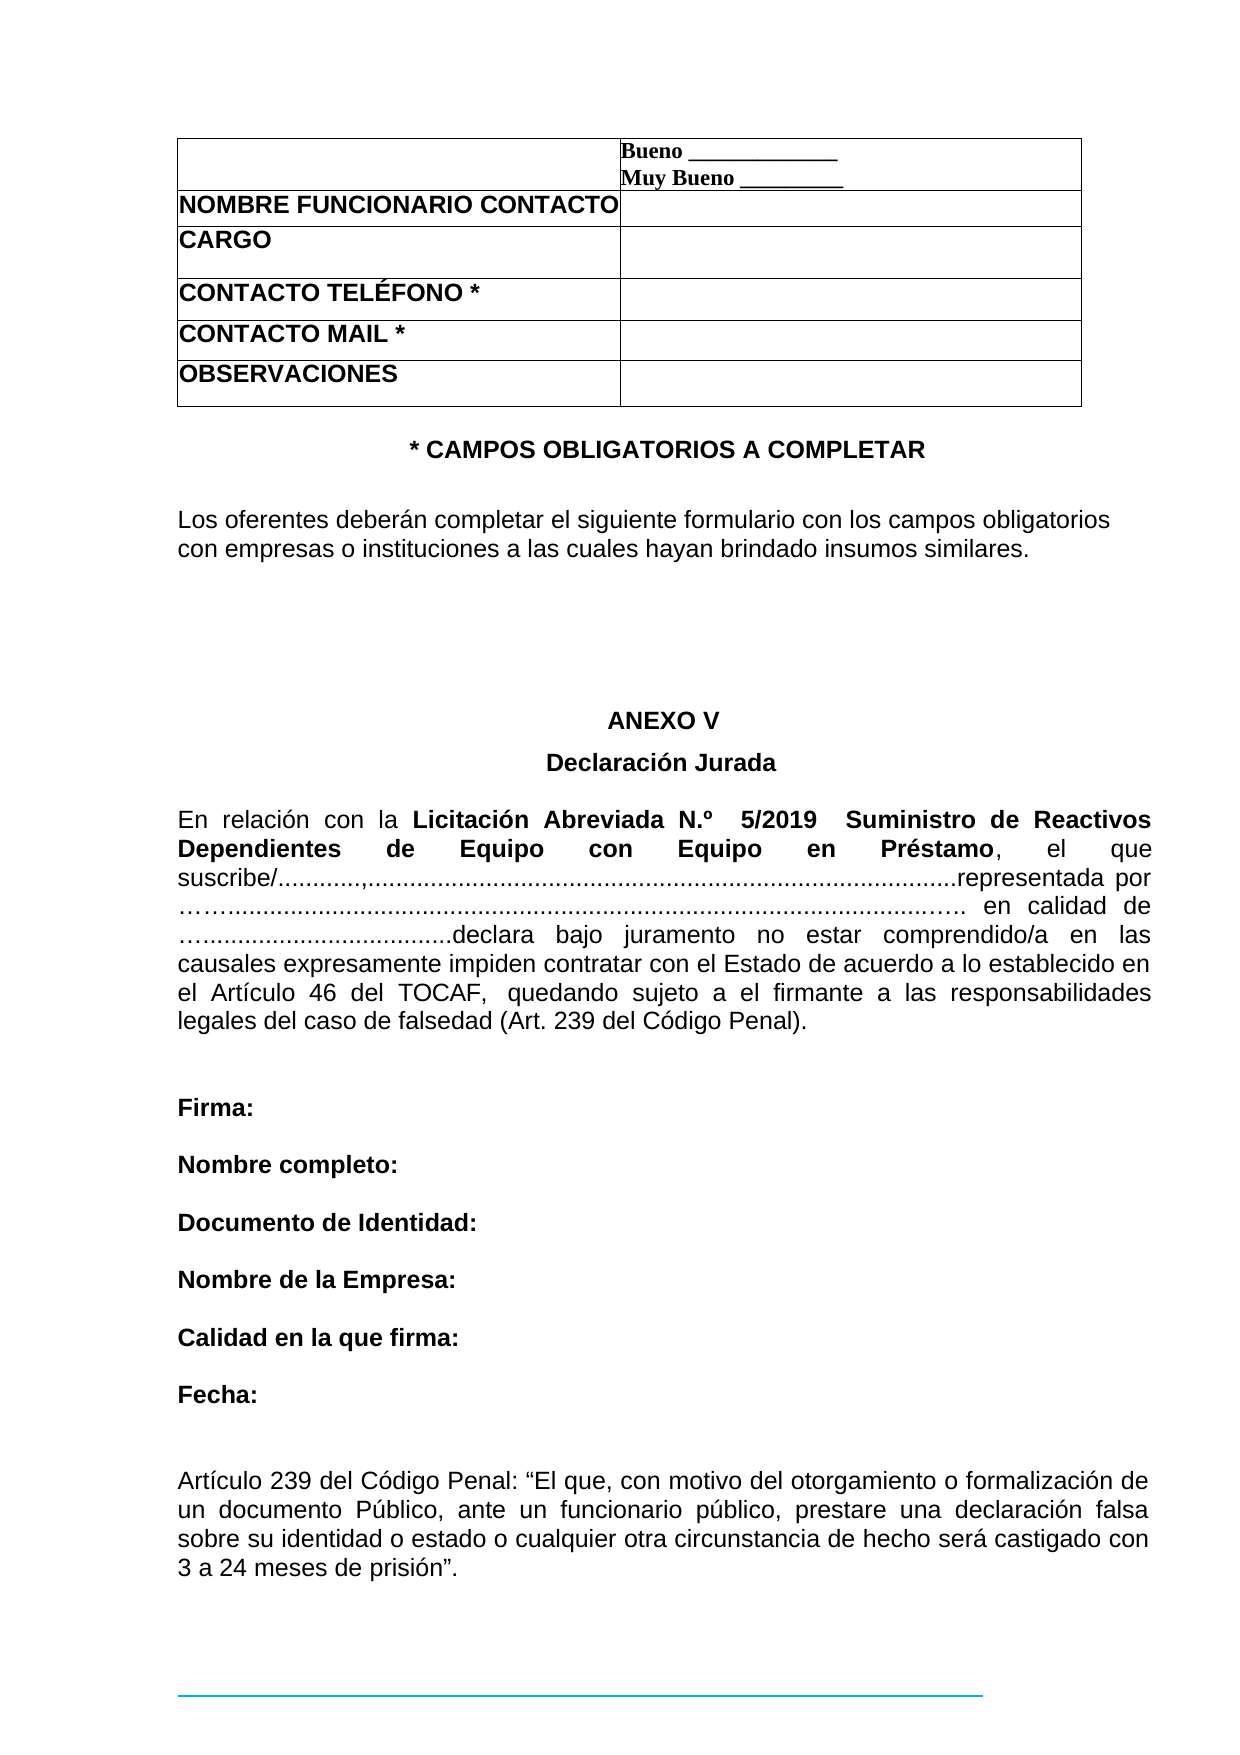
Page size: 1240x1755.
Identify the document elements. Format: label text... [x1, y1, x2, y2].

table_cell CONTACTO MAIL * [178, 321, 620, 360]
table_cell Bueno _____________ Muy Bueno _________ [621, 139, 1081, 190]
text Nombre completo: Documento de Identidad: Nombre de la Empresa: Calidad en la que firma: Fecha: [177, 1150, 534, 1409]
table_cell NOMBRE FUNCIONARIO CONTACTO [178, 191, 620, 226]
table_cell [621, 191, 1081, 226]
text Los oferentes deberán completar el siguiente formulario con los campos obligatorios con empresas o instituciones a las cuales hayan brindado insumos similares. [177, 505, 1149, 562]
text ANEXO V [177, 706, 1149, 735]
table_cell OBSERVACIONES [178, 361, 620, 406]
subtitle Declaración Jurada [546, 747, 1194, 776]
table_cell [621, 361, 1081, 406]
table_cell CONTACTO TELÉFONO * [178, 279, 620, 320]
table_cell [621, 321, 1081, 360]
table_cell [621, 227, 1081, 278]
table_cell CARGO [178, 227, 620, 278]
text En relación con la Licitación Abreviada N.º 5/2019 Suministro de Reactivos Dependientes de Equipo con Equipo en Préstamo, el que suscribe/............,.....................................................................................representada por …….....................................................................................................….. en calidad de …....................................declara bajo juramento no estar comprendido/a en las causales expresamente impiden contratar con el Estado de acuerdo a lo establecido en el Artículo 46 del TOCAF, quedando sujeto a el firmante a las responsabilidades legales del caso de falsedad (Art. 239 del Código Penal). [177, 805, 1152, 1035]
table_cell [178, 139, 620, 190]
text * CAMPOS OBLIGATORIOS A COMPLETAR [409, 435, 1194, 464]
text Artículo 239 del Código Penal: “El que, con motivo del otorgamiento o formalización de un documento Público, ante un funcionario público, prestare una declaración falsa sobre su identidad o estado o cualquier otra circunstancia de hecho será castigado con 3 a 24 meses de prisión”. [177, 1466, 1151, 1581]
subtitle Firma: [177, 1093, 1194, 1121]
table_cell [621, 279, 1081, 320]
